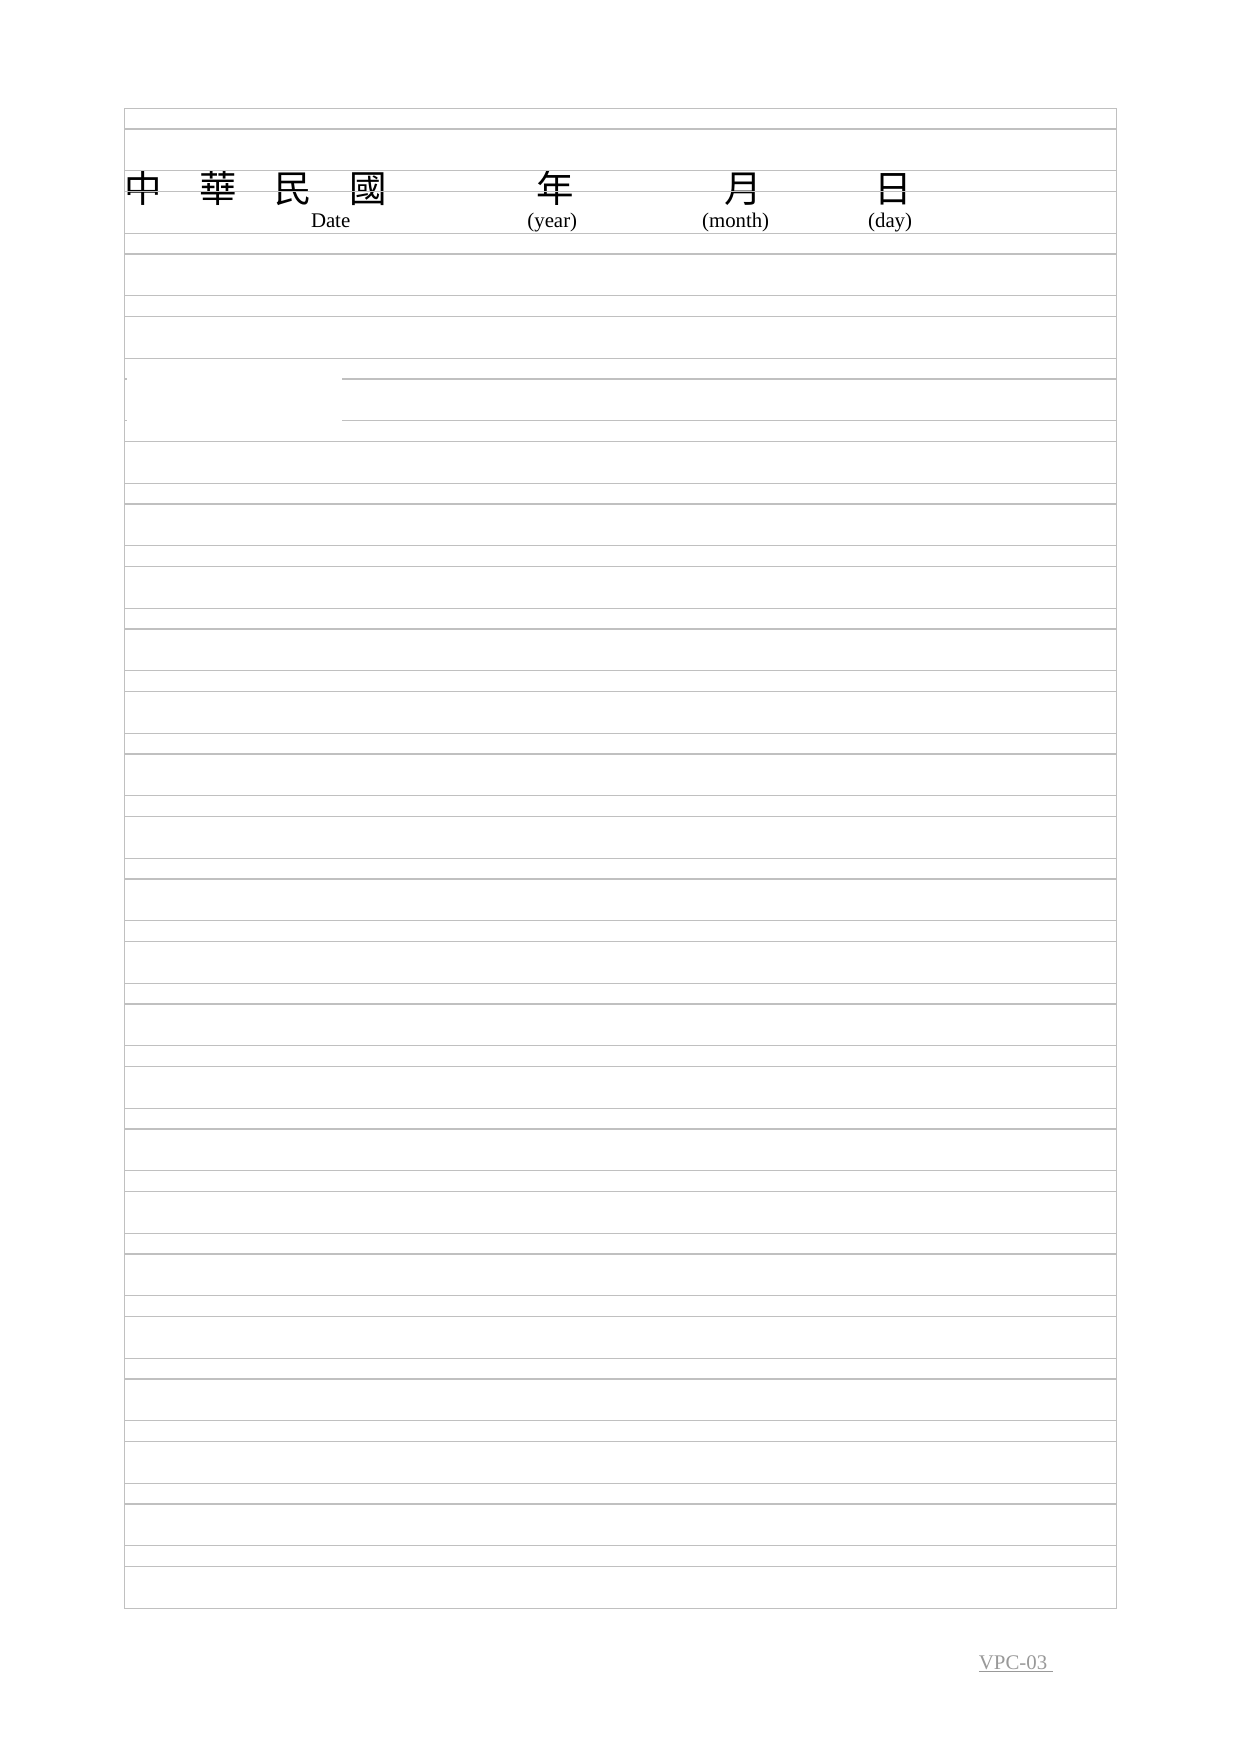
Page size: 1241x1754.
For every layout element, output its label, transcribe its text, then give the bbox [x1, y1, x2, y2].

text 中 華 民 國 年 月 日 [125, 171, 141, 191]
text 中 華 民 國 年 月 日 [125, 159, 1116, 170]
text 中 華 民 國 年 月 日 [548, 171, 1116, 191]
text 中 華 民 國 年 月 日 [125, 192, 1116, 213]
text 中 華 民 國 年 月 日 [144, 171, 555, 191]
text 中 華 民 國 年 月 日 [355, 175, 381, 191]
text Date (year) (month) (day) [125, 213, 1116, 231]
text VPC-03 [979, 1650, 1118, 1674]
